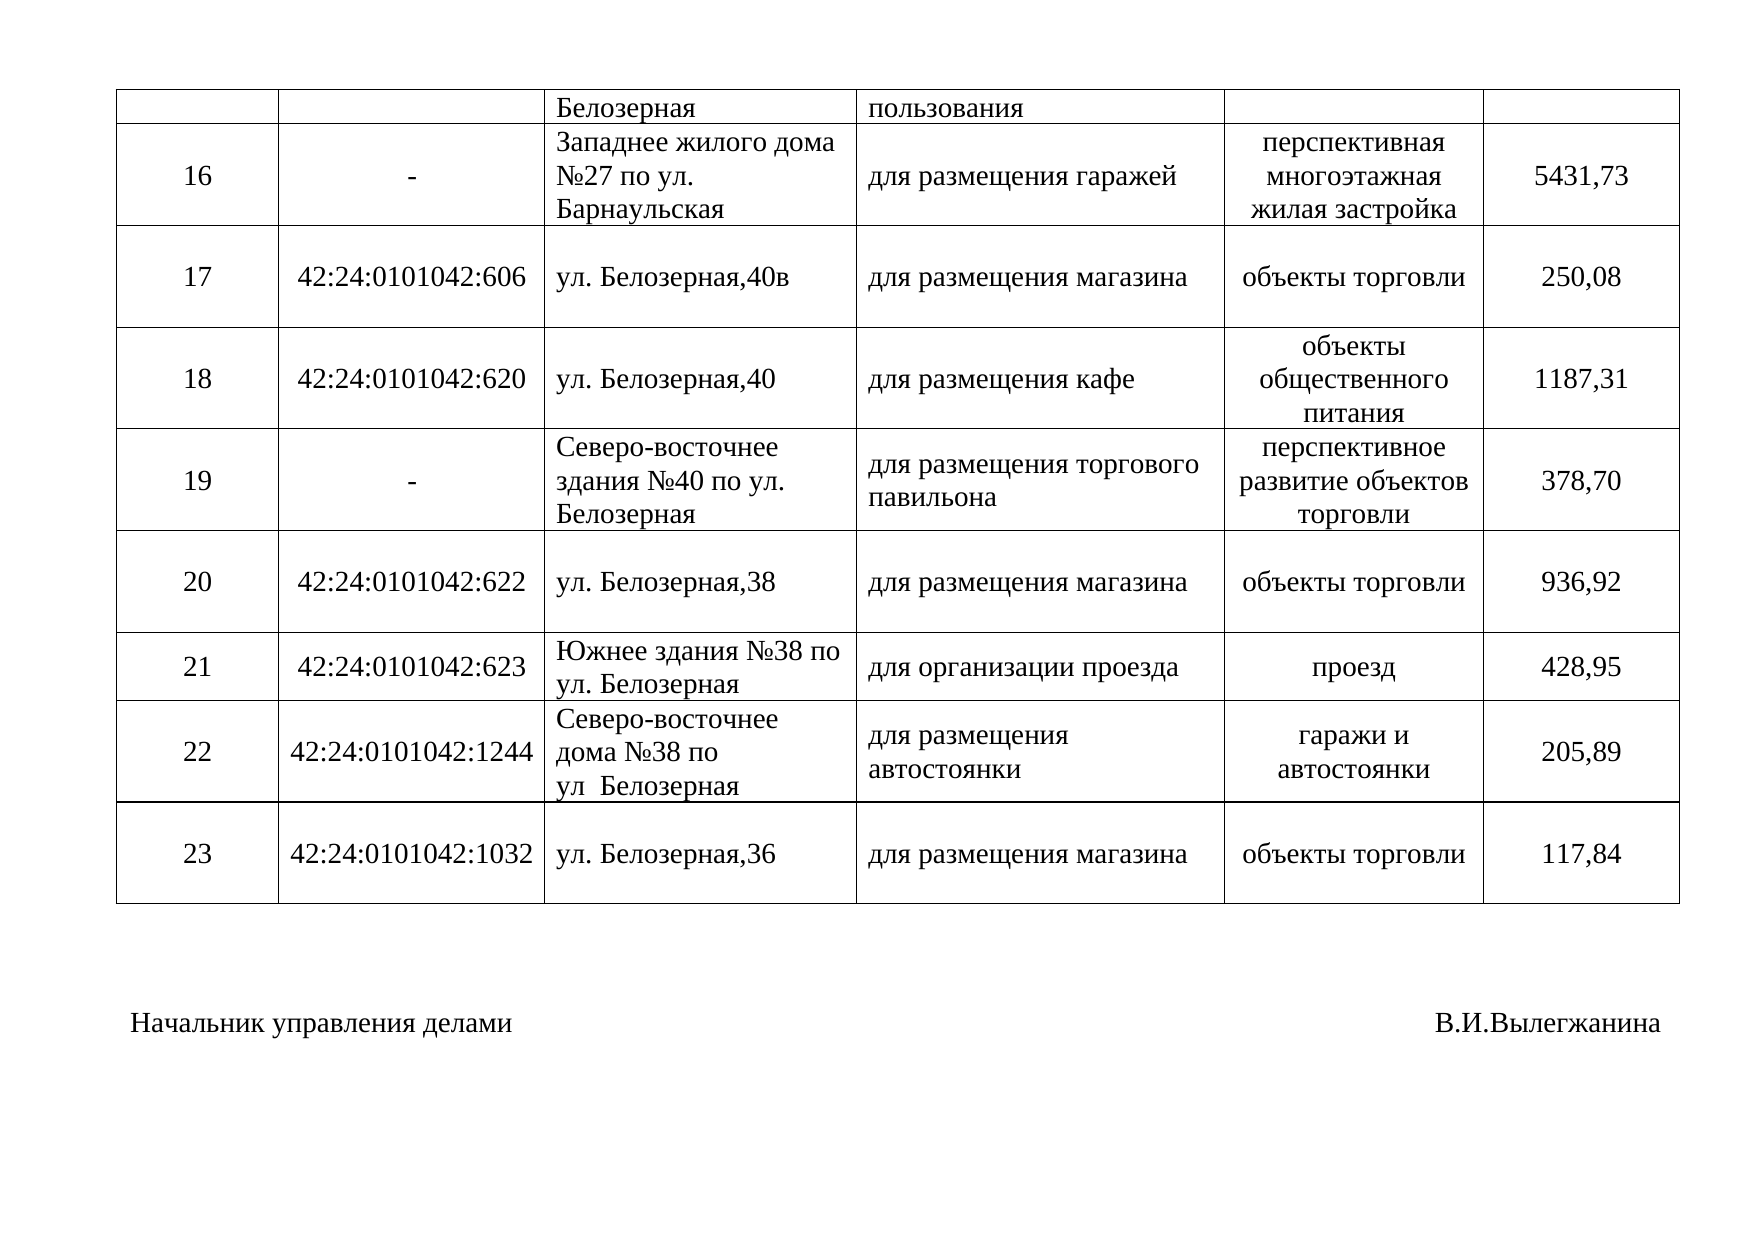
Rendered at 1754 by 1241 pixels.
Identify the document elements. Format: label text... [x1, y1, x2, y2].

text Начальник управления делами В.И.Вылегжанина [130, 1005, 1665, 1038]
table_cell 21 [117, 633, 278, 700]
table_cell - [279, 429, 544, 530]
table_cell 250,08 [1484, 226, 1679, 327]
table_cell ул. Белозерная,40в [545, 226, 856, 327]
table_cell 42:24:0101042:620 [279, 328, 544, 428]
table_cell [117, 90, 278, 123]
table_cell для размещения магазина [857, 531, 1224, 632]
table_cell 42:24:0101042:1032 [279, 803, 544, 903]
table_cell - [279, 90, 544, 123]
table_cell объекты торговли [1225, 226, 1483, 327]
table_cell 42:24:0101042:623 [279, 633, 544, 700]
table_cell для размещения гаражей [857, 124, 1224, 225]
table_cell 205,89 [1484, 701, 1679, 801]
table_cell гаражи и автостоянки [1225, 701, 1483, 801]
table_cell 936,92 [1484, 531, 1679, 632]
table_cell 378,70 [1484, 429, 1679, 530]
table_cell для размещения автостоянки [857, 701, 1224, 801]
table_cell 20 [117, 531, 278, 632]
table_cell 1187,31 [1484, 328, 1679, 428]
table_cell 117,84 [1484, 803, 1679, 903]
table_cell для размещения магазина [857, 226, 1224, 327]
table_cell Южнее здания №38 по ул. Белозерная [545, 633, 856, 700]
table_cell Северо-восточнее здания №40 по ул. Белозерная [545, 429, 856, 530]
table_cell 18 [117, 328, 278, 428]
table_cell перспективное развитие объектов торговли [1225, 429, 1483, 530]
table_cell [1225, 90, 1483, 123]
table_cell объекты общественного питания [1225, 328, 1483, 428]
table_cell для размещения магазина [857, 803, 1224, 903]
table_cell объекты торговли [1225, 531, 1483, 632]
table_cell 23 [117, 803, 278, 903]
table_cell - [279, 124, 544, 225]
table_cell ул. Белозерная,40 [545, 328, 856, 428]
table_cell 16 [117, 124, 278, 225]
table_cell [1484, 90, 1679, 123]
table_cell 19 [117, 429, 278, 530]
table_cell ул. Белозерная,36 [545, 803, 856, 903]
table_cell проезд [1225, 633, 1483, 700]
table_cell 428,95 [1484, 633, 1679, 700]
table_cell перспективная многоэтажная жилая застройка [1225, 124, 1483, 225]
table_cell ул. Белозерная,38 [545, 531, 856, 632]
table_cell 5431,73 [1484, 124, 1679, 225]
table_cell Северо-восточнее дома №38 по ул Белозерная [545, 701, 856, 801]
table_cell 42:24:0101042:1244 [279, 701, 544, 801]
table_cell пользования [857, 90, 1224, 123]
table_cell для организации проезда [857, 633, 1224, 700]
table_cell 22 [117, 701, 278, 801]
table_cell 17 [117, 226, 278, 327]
table_cell объекты торговли [1225, 803, 1483, 903]
table_cell Белозерная [545, 90, 856, 123]
table_cell 42:24:0101042:606 [279, 226, 544, 327]
table_cell для размещения кафе [857, 328, 1224, 428]
table_cell Западнее жилого дома №27 по ул. Барнаульская [545, 124, 856, 225]
table_cell 42:24:0101042:622 [279, 531, 544, 632]
table_cell для размещения торгового павильона [857, 429, 1224, 530]
